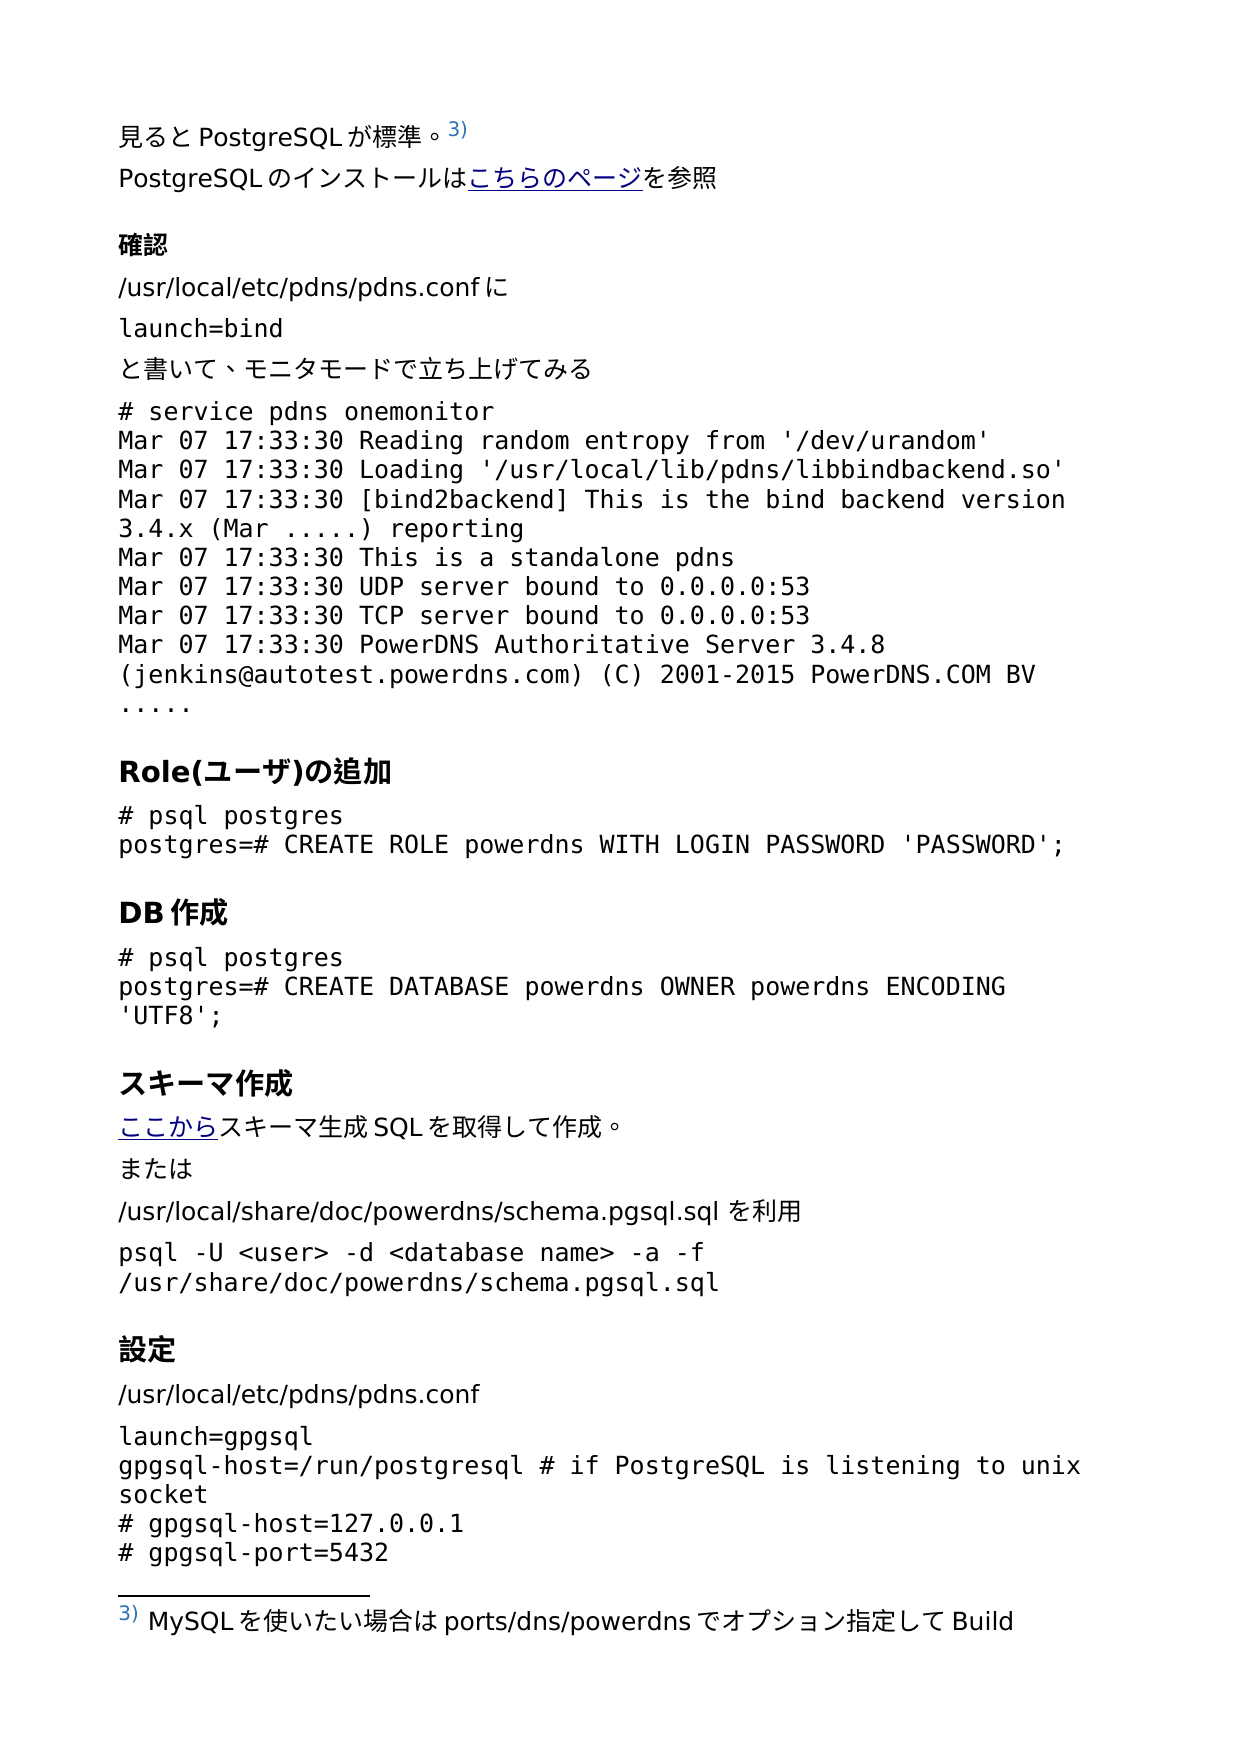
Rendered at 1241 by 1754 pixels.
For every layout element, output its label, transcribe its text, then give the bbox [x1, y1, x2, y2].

text または [118, 1155, 1122, 1184]
subtitle 確認 [118, 231, 1122, 261]
text /usr/local/etc/pdns/pdns.confに [118, 273, 1122, 302]
text PostgreSQLのインストールはこちらのページを参照 [118, 165, 1122, 194]
text MySQLを使いたい場合はports/dns/powerdnsでオプション指定してBuild [118, 1602, 1122, 1636]
text # psql postgres postgres=# CREATE DATABASE powerdns OWNER powerdns ENCODING 'UTF8'; [118, 943, 1122, 1030]
text ここからスキーマ生成SQLを取得して作成。 [118, 1114, 1122, 1143]
text 見るとPostgreSQLが標準。 [118, 118, 1122, 152]
text # service pdns onemonitor Mar 07 17:33:30 Reading random entropy from '/dev/urandom' Mar 07 17:33:30 Loading '/usr/local/lib/pdns/libbindbackend.so' Mar 07 17:33:30 [bind2backend] This is the bind backend version 3.4.x (Mar .....) reporting Mar 07 17:33:30 This is a standalone pdns Mar 07 17:33:30 UDP server bound to 0.0.0.0:53 Mar 07 17:33:30 TCP server bound to 0.0.0.0:53 Mar 07 17:33:30 PowerDNS Authoritative Server 3.4.8 (jenkins@autotest.powerdns.com) (C) 2001-2015 PowerDNS.COM BV ..... [118, 397, 1122, 718]
text /usr/local/etc/pdns/pdns.conf [118, 1380, 1122, 1409]
text psql -U <user> -d <database name> -a -f /usr/share/doc/powerdns/schema.pgsql.sql [118, 1239, 1122, 1297]
text # psql postgres postgres=# CREATE ROLE powerdns WITH LOGIN PASSWORD 'PASSWORD'; [118, 801, 1122, 860]
text /usr/local/share/doc/powerdns/schema.pgsql.sql を利用 [118, 1197, 1122, 1226]
text launch=gpgsql gpgsql-host=/run/postgresql # if PostgreSQL is listening to unix socket # gpgsql-host=127.0.0.1 # gpgsql-port=5432 [118, 1422, 1122, 1568]
text launch=bind [118, 315, 1122, 344]
text と書いて、モニタモードで立ち上げてみる [118, 356, 1122, 385]
subtitle DB作成 [118, 896, 1122, 930]
subtitle Role(ユーザ)の追加 [118, 755, 1122, 789]
subtitle スキーマ作成 [118, 1067, 1122, 1101]
subtitle 設定 [118, 1334, 1122, 1368]
